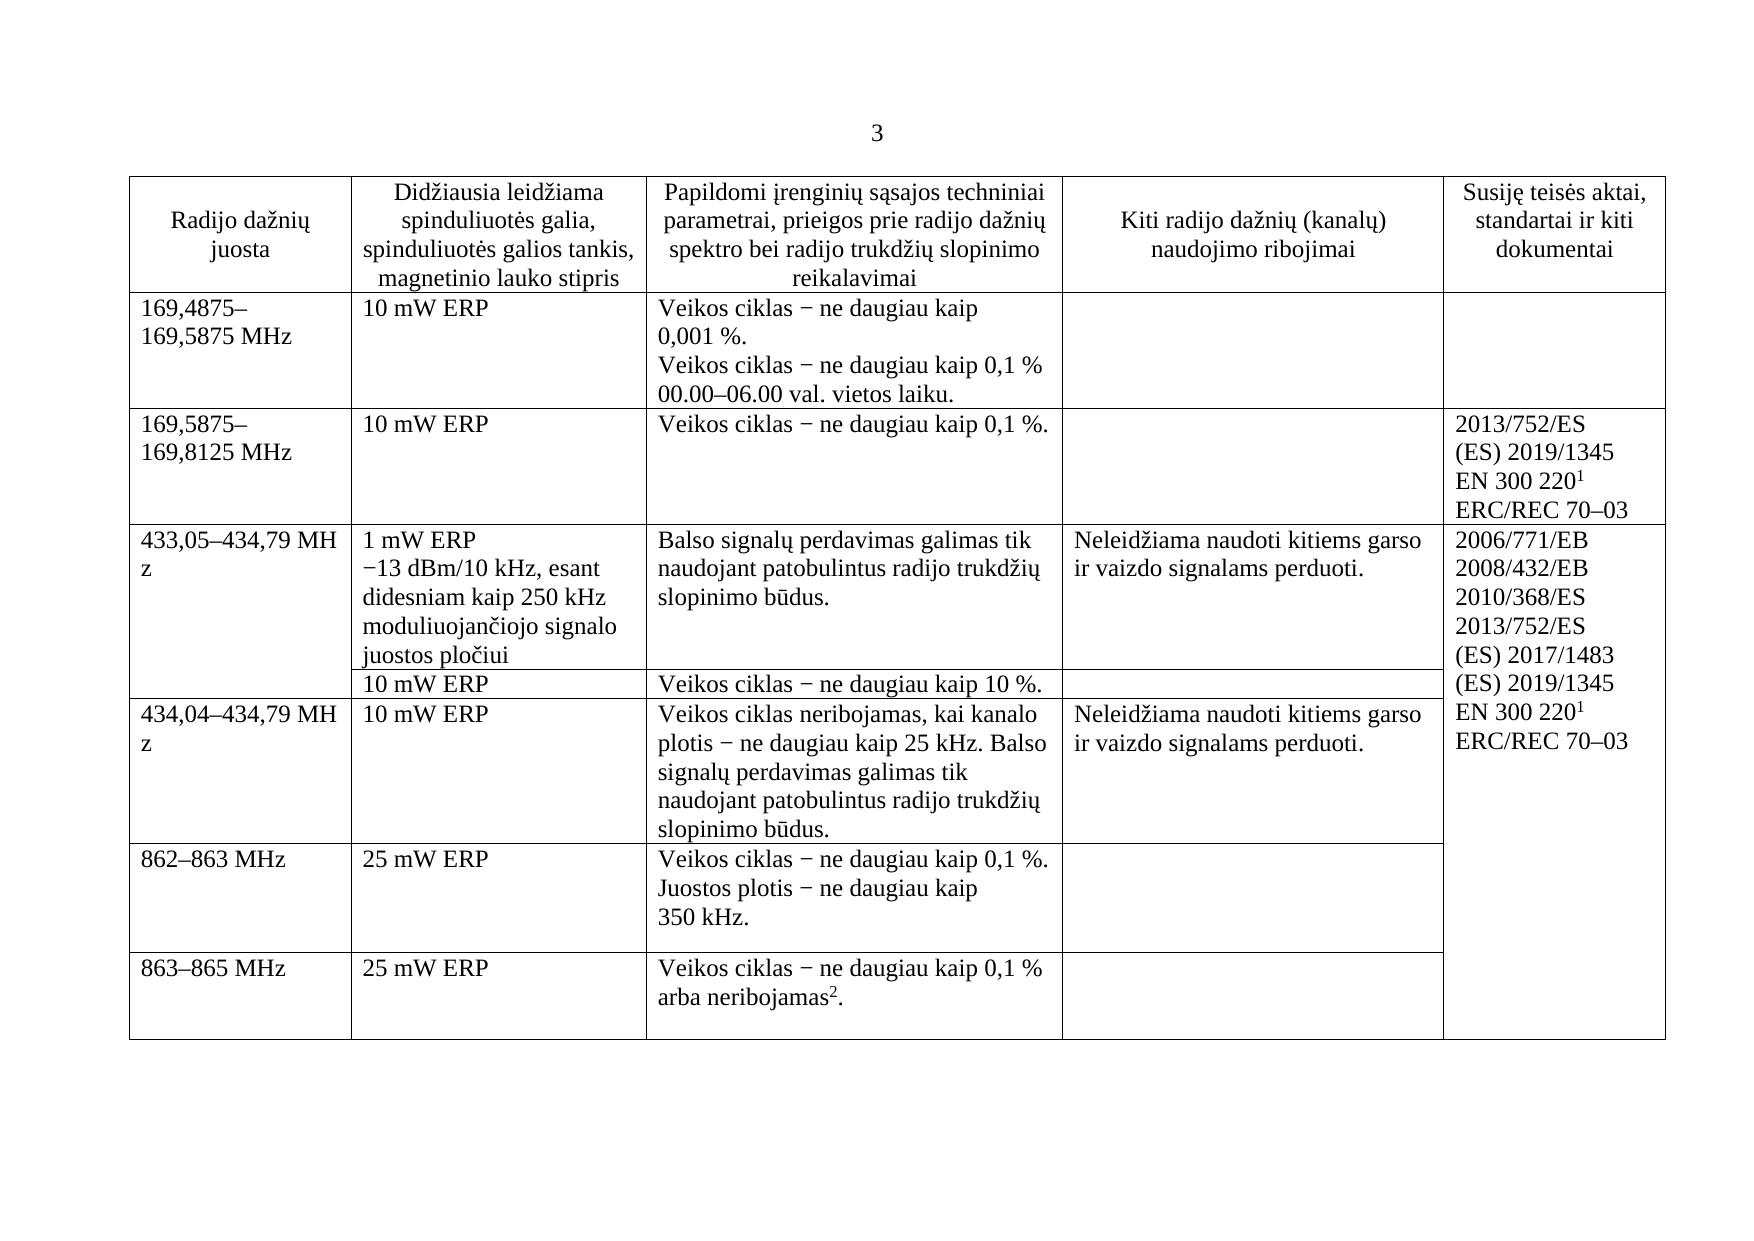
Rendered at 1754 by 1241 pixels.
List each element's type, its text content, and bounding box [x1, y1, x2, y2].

table_cell [1063, 953, 1443, 1039]
table_cell 25 mW ERP [352, 844, 646, 952]
table_cell 25 mW ERP [352, 953, 646, 1039]
table_cell Balso signalų perdavimas galimas tik naudojant patobulintus radijo trukdžių slopinimo būdus. [647, 525, 1062, 668]
table_cell 2013/752/ES (ES) 2019/1345 EN 300 2201 ERC/REC 70–03 [1444, 409, 1665, 524]
table_cell 863–865 MHz [130, 953, 351, 1039]
table_cell 862–863 MHz [130, 844, 351, 952]
table_cell [1444, 293, 1665, 408]
table_cell 434,04–434,79 MHz [130, 699, 351, 843]
table_header Kiti radijo dažnių (kanalų) naudojimo ribojimai [1063, 177, 1443, 292]
table_cell 169,5875–169,8125 MHz [130, 409, 351, 524]
table_cell [1063, 844, 1443, 952]
table_cell Veikos ciklas − ne daugiau kaip 0,1 %. Juostos plotis − ne daugiau kaip 350 kHz. [647, 844, 1062, 952]
table_cell 10 mW ERP [352, 293, 646, 408]
table_cell 2006/771/EB 2008/432/EB 2010/368/ES 2013/752/ES (ES) 2017/1483 (ES) 2019/1345 EN 300 2201 ERC/REC 70–03 [1444, 525, 1665, 1039]
table_cell Neleidžiama naudoti kitiems garso ir vaizdo signalams perduoti. [1063, 699, 1443, 843]
table_cell Veikos ciklas neribojamas, kai kanalo plotis − ne daugiau kaip 25 kHz. Balso signalų perdavimas galimas tik naudojant patobulintus radijo trukdžių slopinimo būdus. [647, 699, 1062, 843]
table_cell Veikos ciklas − ne daugiau kaip 0,001 %. Veikos ciklas − ne daugiau kaip 0,1 % 00.00–06.00 val. vietos laiku. [647, 293, 1062, 408]
table_cell 433,05–434,79 MHz [130, 525, 351, 698]
table_cell [1063, 293, 1443, 408]
table_cell Veikos ciklas − ne daugiau kaip 0,1 %. [647, 409, 1062, 524]
table_header Papildomi įrenginių sąsajos techniniai parametrai, prieigos prie radijo dažnių spektro bei radijo trukdžių slopinimo reikalavimai [647, 177, 1062, 292]
table_cell 10 mW ERP [352, 409, 646, 524]
table_header Susiję teisės aktai, standartai ir kiti dokumentai [1444, 177, 1665, 292]
table_cell Neleidžiama naudoti kitiems garso ir vaizdo signalams perduoti. [1063, 525, 1443, 668]
table_cell 169,4875–169,5875 MHz [130, 293, 351, 408]
table_cell Veikos ciklas − ne daugiau kaip 10 %. [647, 670, 1062, 698]
table_cell 10 mW ERP [352, 699, 646, 843]
table_header Didžiausia leidžiama spinduliuotės galia, spinduliuotės galios tankis, magnetinio lauko stipris [352, 177, 646, 292]
table_header Radijo dažnių juosta [130, 177, 351, 292]
table_cell Veikos ciklas − ne daugiau kaip 0,1 % arba neribojamas2. [647, 953, 1062, 1039]
table_cell [1063, 670, 1443, 698]
table_cell 10 mW ERP [352, 670, 646, 698]
table_cell 1 mW ERP −13 dBm/10 kHz, esant didesniam kaip 250 kHz moduliuojančiojo signalo juostos pločiui [352, 525, 646, 668]
table_cell [1063, 409, 1443, 524]
